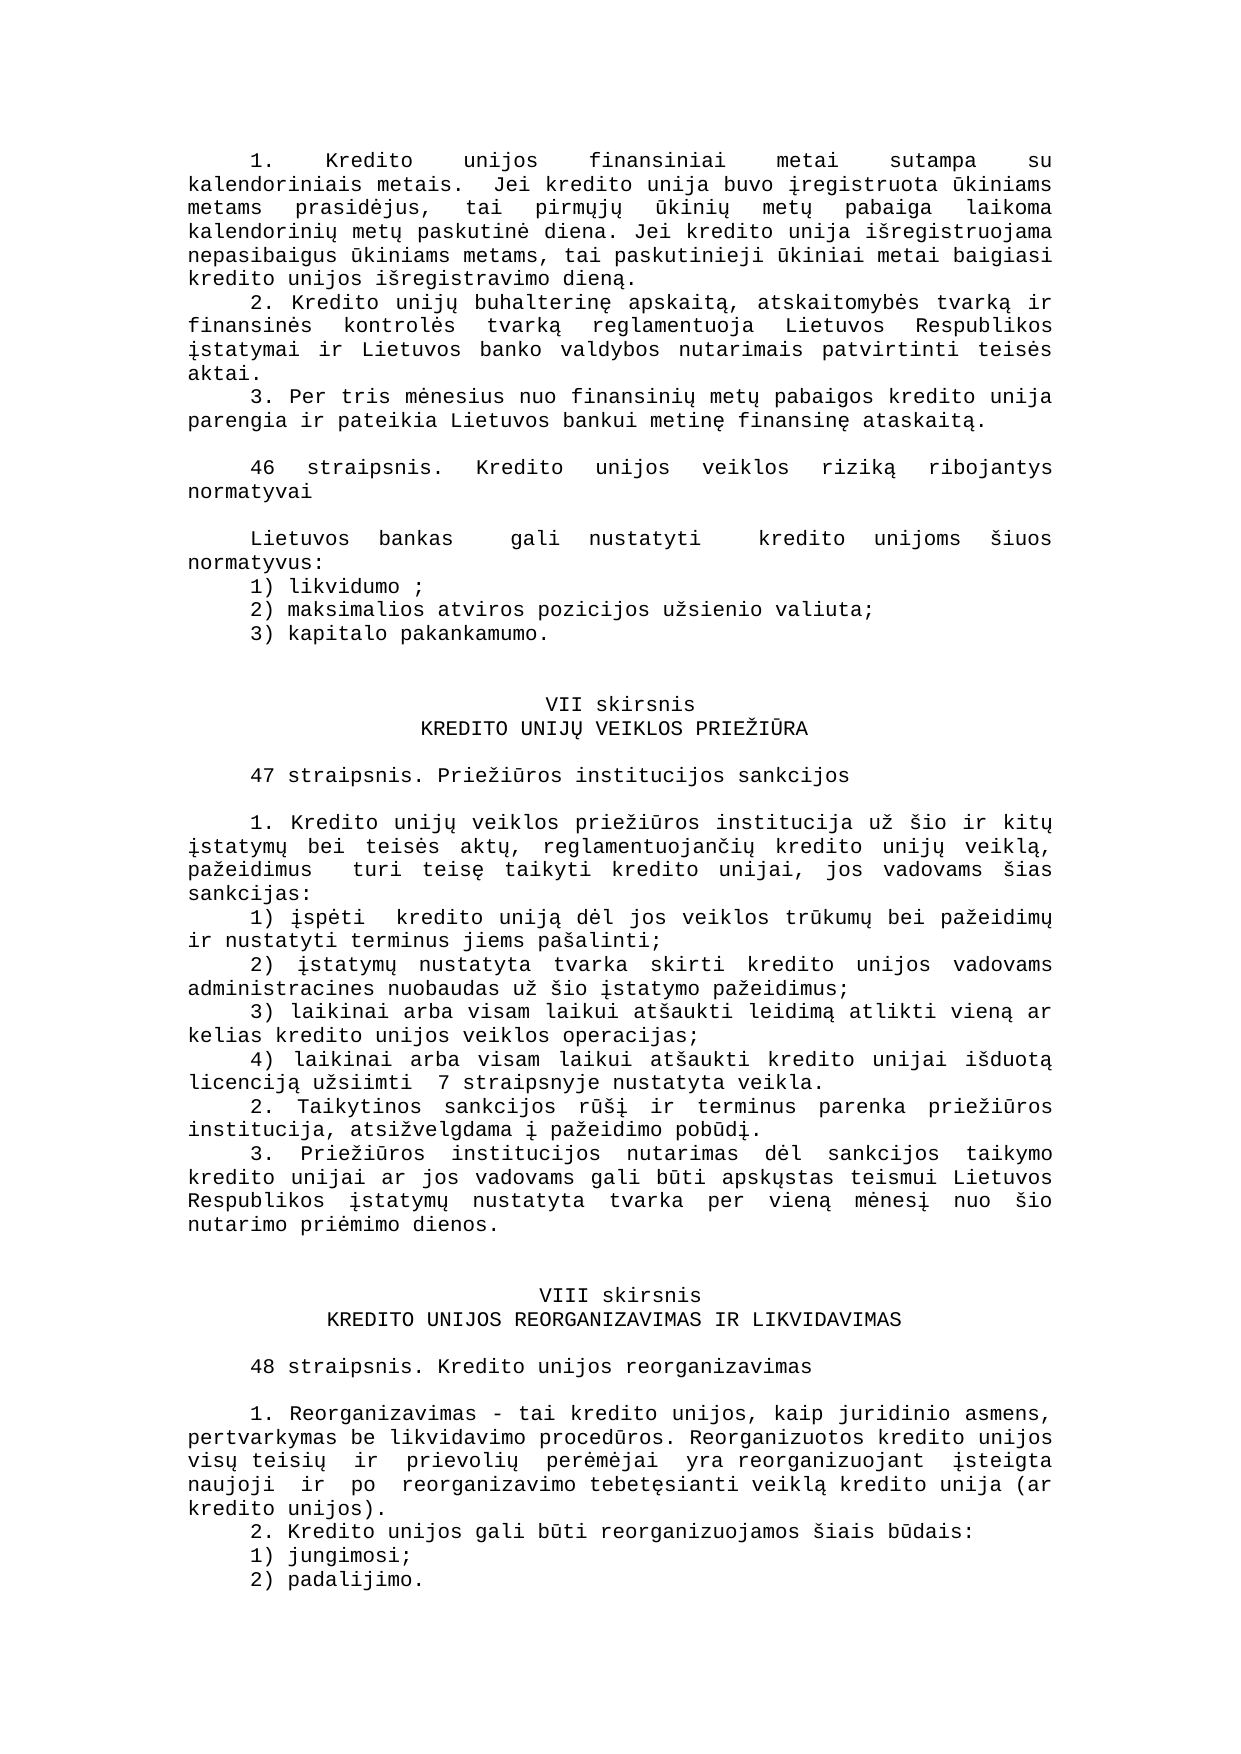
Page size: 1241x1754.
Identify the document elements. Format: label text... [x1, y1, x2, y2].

text 2) maksimalios atviros pozicijos užsienio valiuta; [187, 599, 1053, 623]
text 2. Kredito unijų buhalterinę apskaitą, atskaitomybės tvarką ir finansinės kontrolės tvarką reglamentuoja Lietuvos Respublikos įstatymai ir Lietuvos banko valdybos nutarimais patvirtinti teisės aktai. [187, 292, 1053, 386]
text KREDITO UNIJOS REORGANIZAVIMAS IR LIKVIDAVIMAS [187, 1309, 1053, 1332]
text 2. Taikytinos sankcijos rūšį ir terminus parenka priežiūros institucija, atsižvelgdama į pažeidimo pobūdį. [187, 1096, 1053, 1143]
text 1) jungimosi; [187, 1545, 1053, 1569]
text 3) kapitalo pakankamumo. [187, 623, 1053, 647]
text KREDITO UNIJŲ VEIKLOS PRIEŽIŪRA [187, 717, 1053, 741]
text 1) įspėti kredito uniją dėl jos veiklos trūkumų bei pažeidimų ir nustatyti terminus jiems pašalinti; [187, 907, 1053, 954]
text 2) įstatymų nustatyta tvarka skirti kredito unijos vadovams administracines nuobaudas už šio įstatymo pažeidimus; [187, 954, 1053, 1001]
text 3. Per tris mėnesius nuo finansinių metų pabaigos kredito unija parengia ir pateikia Lietuvos bankui metinę finansinę ataskaitą. [187, 386, 1053, 434]
text 47 straipsnis. Priežiūros institucijos sankcijos [187, 765, 1053, 788]
text 1. Kredito unijos finansiniai metai sutampa su kalendoriniais metais. Jei kredito unija buvo įregistruota ūkiniams metams prasidėjus, tai pirmųjų ūkinių metų pabaiga laikoma kalendorinių metų paskutinė diena. Jei kredito unija išregistruojama nepasibaigus ūkiniams metams, tai paskutinieji ūkiniai metai baigiasi kredito unijos išregistravimo dieną. [187, 150, 1053, 292]
text 48 straipsnis. Kredito unijos reorganizavimas [187, 1356, 1053, 1379]
text 1) likvidumo ; [187, 576, 1053, 599]
text 3) laikinai arba visam laikui atšaukti leidimą atlikti vieną ar kelias kredito unijos veiklos operacijas; [187, 1001, 1053, 1048]
text VII skirsnis [187, 694, 1053, 717]
text Lietuvos bankas gali nustatyti kredito unijoms šiuos normatyvus: [187, 528, 1053, 576]
text VIII skirsnis [187, 1285, 1053, 1309]
text 2) padalijimo. [187, 1569, 1053, 1592]
text 1. Kredito unijų veiklos priežiūros institucija už šio ir kitų įstatymų bei teisės aktų, reglamentuojančių kredito unijų veiklą, pažeidimus turi teisę taikyti kredito unijai, jos vadovams šias sankcijas: [187, 812, 1053, 907]
text 2. Kredito unijos gali būti reorganizuojamos šiais būdais: [187, 1521, 1053, 1545]
text 3. Priežiūros institucijos nutarimas dėl sankcijos taikymo kredito unijai ar jos vadovams gali būti apskųstas teismui Lietuvos Respublikos įstatymų nustatyta tvarka per vieną mėnesį nuo šio nutarimo priėmimo dienos. [187, 1143, 1053, 1238]
text 4) laikinai arba visam laikui atšaukti kredito unijai išduotą licenciją užsiimti 7 straipsnyje nustatyta veikla. [187, 1048, 1053, 1096]
text 1. Reorganizavimas - tai kredito unijos, kaip juridinio asmens, pertvarkymas be likvidavimo procedūros. Reorganizuotos kredito unijos visų teisių ir prievolių perėmėjai yra reorganizuojant įsteigta naujoji ir po reorganizavimo tebetęsianti veiklą kredito unija (ar kredito unijos). [187, 1403, 1053, 1521]
text 46 straipsnis. Kredito unijos veiklos riziką ribojantys normatyvai [187, 457, 1053, 505]
